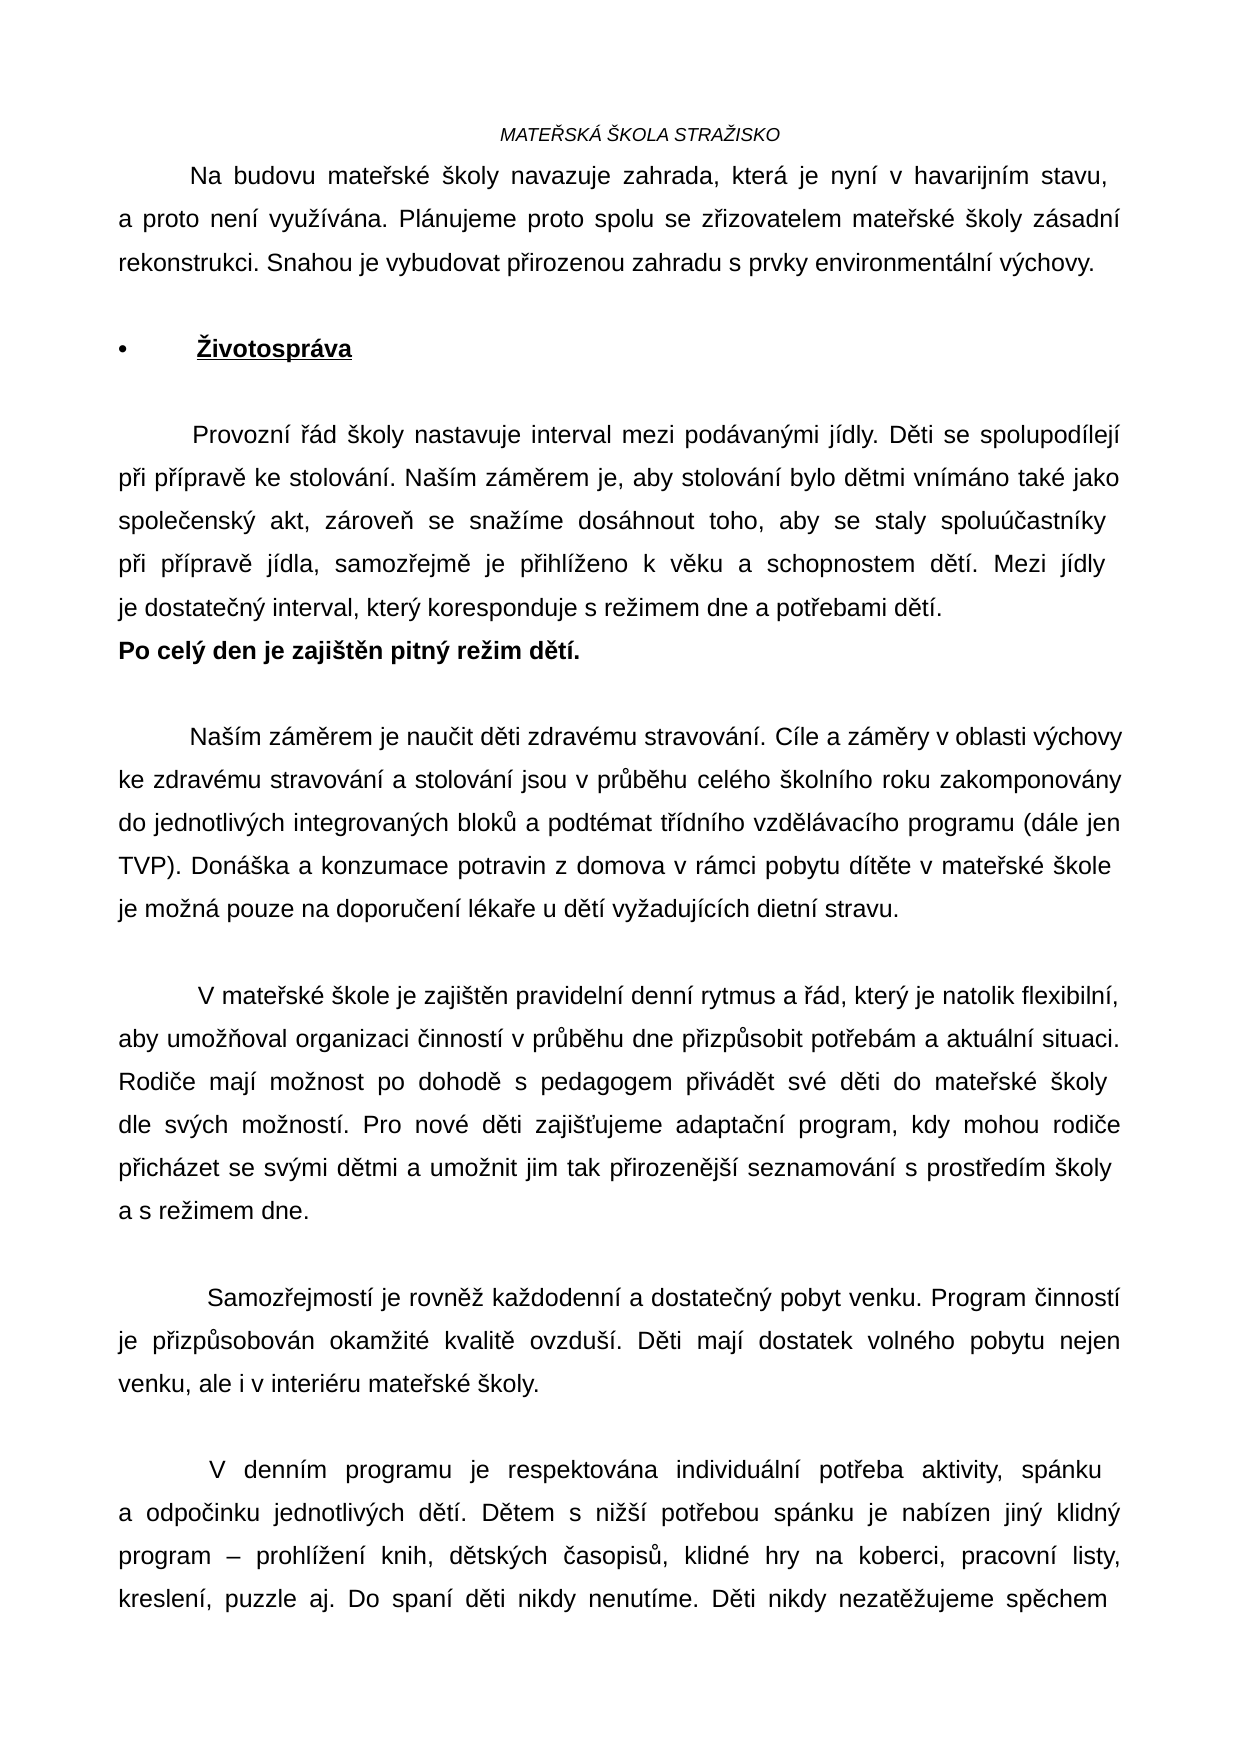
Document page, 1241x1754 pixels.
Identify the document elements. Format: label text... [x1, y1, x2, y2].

text Po celý den je zajištěn pitný režim dětí. [118, 636, 1122, 664]
text • Životospráva [118, 334, 1122, 362]
text Naším záměrem je naučit děti zdravému stravování. Cíle a záměry v oblasti výchovy ke zdravému stravování a stolování jsou v průběhu celého školního roku zakomponovány do jednotlivých integrovaných bloků a podtémat třídního vzdělávacího programu (dále jen TVP). Donáška a konzumace potravin z domova v rámci pobytu dítěte v mateřské škole je možná pouze na doporučení lékaře u dětí vyžadujících dietní stravu. [118, 722, 1122, 923]
text V mateřské škole je zajištěn pravidelní denní rytmus a řád, který je natolik flexibilní, aby umožňoval organizaci činností v průběhu dne přizpůsobit potřebám a aktuální situaci. Rodiče mají možnost po dohodě s pedagogem přivádět své děti do mateřské školy dle svých možností. Pro nové děti zajišťujeme adaptační program, kdy mohou rodiče přicházet se svými dětmi a umožnit jim tak přirozenější seznamování s prostředím školy a s režimem dne. [118, 981, 1122, 1225]
text V denním programu je respektována individuální potřeba aktivity, spánku a odpočinku jednotlivých dětí. Dětem s nižší potřebou spánku je nabízen jiný klidný program – prohlížení knih, dětských časopisů, klidné hry na koberci, pracovní listy, kreslení, puzzle aj. Do spaní děti nikdy nenutíme. Děti nikdy nezatěžujeme spěchem [118, 1455, 1122, 1613]
text Na budovu mateřské školy navazuje zahrada, která je nyní v havarijním stavu, a proto není využívána. Plánujeme proto spolu se zřizovatelem mateřské školy zásadní rekonstrukci. Snahou je vybudovat přirozenou zahradu s prvky environmentální výchovy. [118, 161, 1122, 276]
text Samozřejmostí je rovněž každodenní a dostatečný pobyt venku. Program činností je přizpůsobován okamžité kvalitě ovzduší. Děti mají dostatek volného pobytu nejen venku, ale i v interiéru mateřské školy. [118, 1282, 1122, 1397]
text MATEŘSKÁ ŠKOLA STRAŽISKO [118, 118, 1122, 147]
text Provozní řád školy nastavuje interval mezi podávanými jídly. Děti se spolupodílejí při přípravě ke stolování. Naším záměrem je, aby stolování bylo dětmi vnímáno také jako společenský akt, zároveň se snažíme dosáhnout toho, aby se staly spoluúčastníky při přípravě jídla, samozřejmě je přihlíženo k věku a schopnostem dětí. Mezi jídly je dostatečný interval, který koresponduje s režimem dne a potřebami dětí. [118, 420, 1122, 621]
